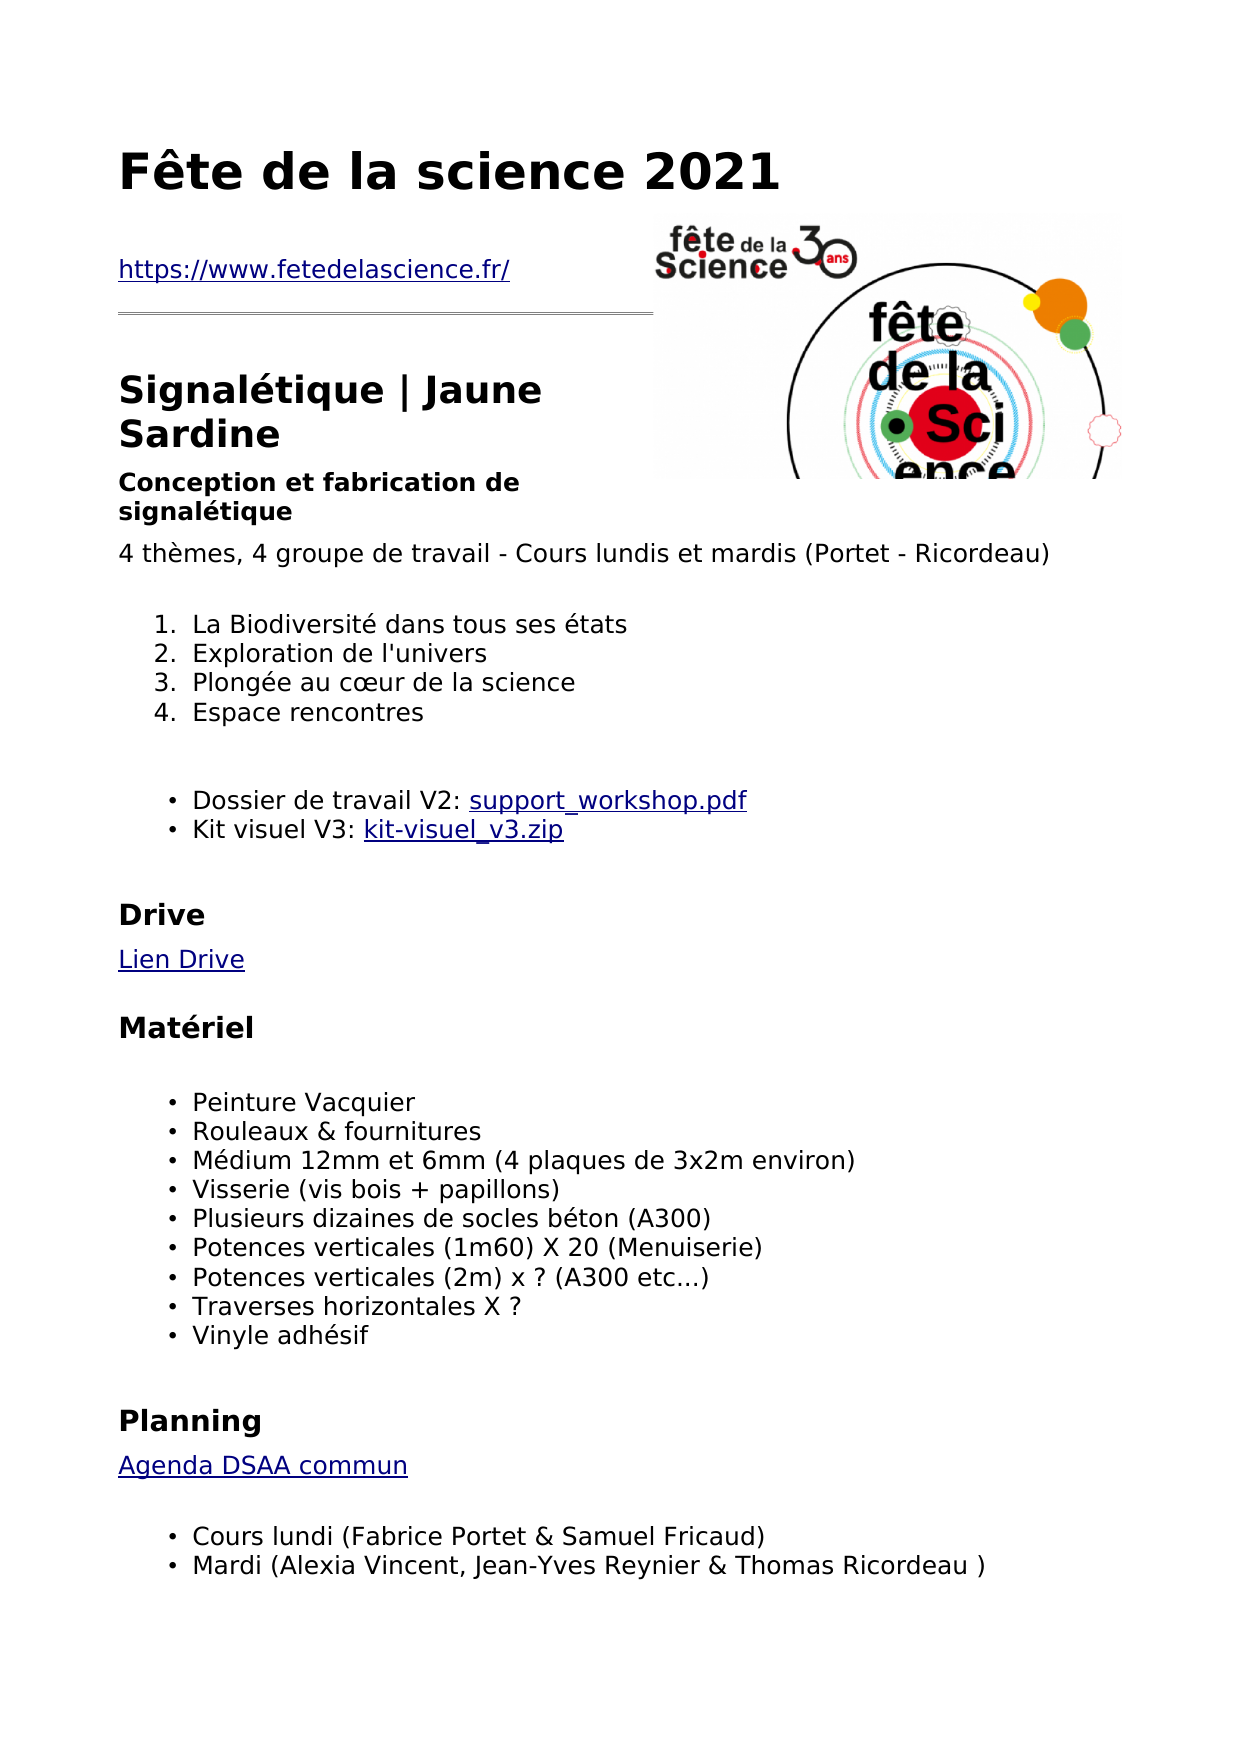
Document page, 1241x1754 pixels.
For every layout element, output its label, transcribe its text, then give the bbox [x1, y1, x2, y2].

subtitle Drive [118, 899, 1122, 933]
list Kit visuel V3: kit-visuel_v3.zip [177, 815, 1122, 844]
list Dossier de travail V2: support_workshop.pdf [177, 786, 1122, 815]
subtitle Matériel [118, 1012, 1122, 1046]
list Potences verticales (2m) x ? (A300 etc...) [177, 1263, 1122, 1292]
list Visserie (vis bois + papillons) [177, 1175, 1122, 1204]
list Peinture Vacquier [177, 1088, 1122, 1117]
list La Biodiversité dans tous ses états [177, 610, 1122, 639]
list Rouleaux & fournitures [177, 1117, 1122, 1146]
text Conception et fabrication de signalétique [118, 468, 1122, 527]
list Mardi (Alexia Vincent, Jean-Yves Reynier & Thomas Ricordeau ) [177, 1552, 1122, 1581]
text 4 thèmes, 4 groupe de travail - Cours lundis et mardis (Portet - Ricordeau) [118, 539, 1122, 568]
list Vinyle adhésif [177, 1321, 1122, 1350]
list Potences verticales (1m60) X 20 (Menuiserie) [177, 1234, 1122, 1263]
picture [653, 213, 1123, 479]
subtitle Fête de la science 2021 [118, 143, 1122, 201]
list Plongée au cœur de la science [177, 669, 1122, 698]
list Exploration de l'univers [177, 639, 1122, 669]
list Cours lundi (Fabrice Portet & Samuel Fricaud) [177, 1522, 1122, 1552]
list Traverses horizontales X ? [177, 1292, 1122, 1321]
list Espace rencontres [177, 698, 1122, 727]
subtitle Planning [118, 1405, 1122, 1439]
text Agenda DSAA commun [118, 1451, 1122, 1480]
list Plusieurs dizaines de socles béton (A300) [177, 1204, 1122, 1234]
list Médium 12mm et 6mm (4 plaques de 3x2m environ) [177, 1146, 1122, 1175]
text Lien Drive [118, 945, 1122, 974]
subtitle Signalétique | Jaune Sardine [118, 368, 653, 456]
text https://www.fetedelascience.fr/ [118, 256, 653, 285]
